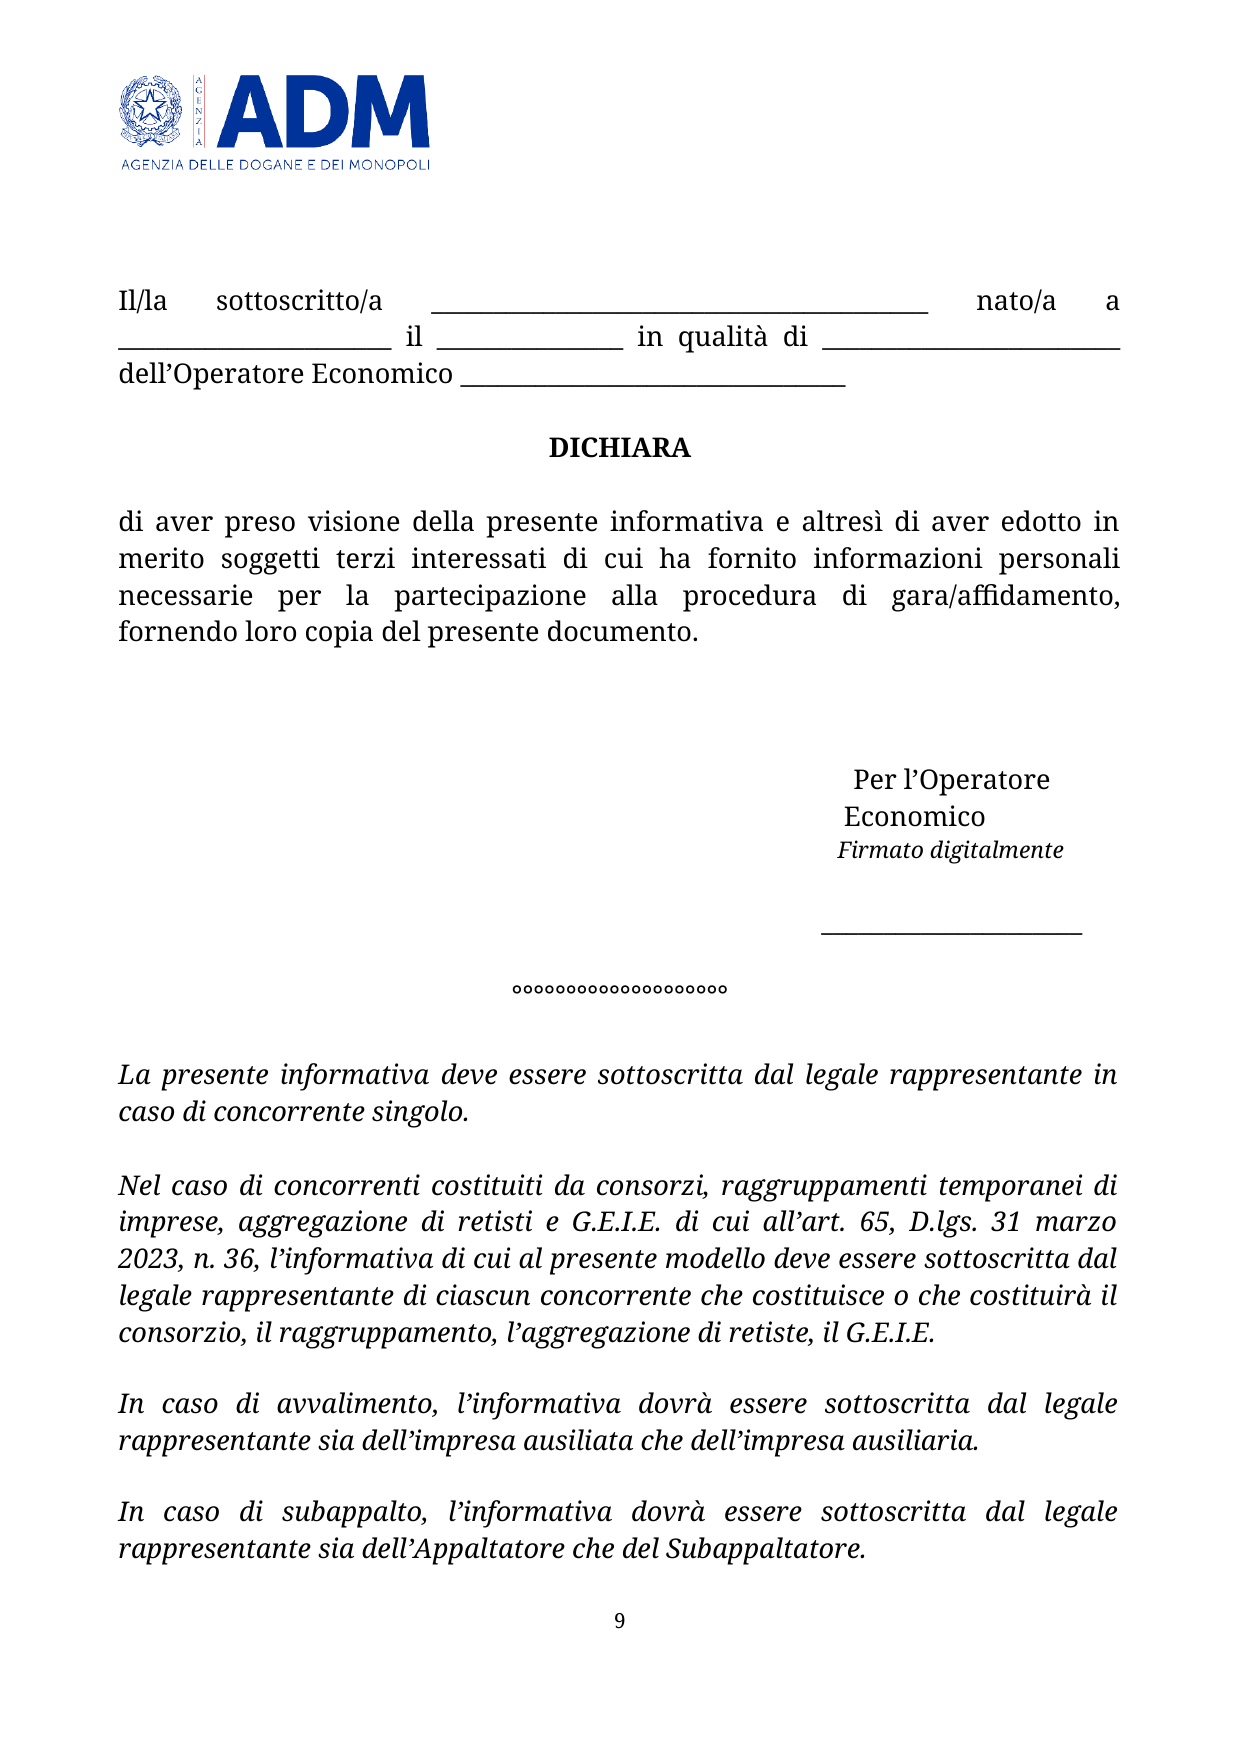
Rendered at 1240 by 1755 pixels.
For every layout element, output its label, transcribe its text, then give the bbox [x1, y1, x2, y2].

text di aver preso visione della presente informativa e altresì di aver edotto in merito soggetti terzi interessati di cui ha fornito informazioni personali necessarie per la partecipazione alla procedura di gara/affidamento, fornendo loro copia del presente documento. [118, 502, 1121, 650]
text In caso di avvalimento, l’informativa dovrà essere sottoscritta dal legale rappresentante sia dell’impresa ausiliata che dell’impresa ausiliaria. [118, 1384, 1121, 1458]
text DICHIARA [118, 428, 1121, 465]
text Per l’Operatore Economico [708, 760, 1121, 834]
text Nel caso di concorrenti costituiti da consorzi, raggruppamenti temporanei di imprese, aggregazione di retisti e G.E.I.E. di cui all’art. 65, D.lgs. 31 marzo 2023, n. 36, l’informativa di cui al presente modello deve essere sottoscritta dal legale rappresentante di ciascun concorrente che costituisce o che costituirà il consorzio, il raggruppamento, l’aggregazione di retiste, il G.E.I.E. [118, 1166, 1121, 1350]
text In caso di subappalto, l’informativa dovrà essere sottoscritta dal legale rappresentante sia dell’Appaltatore che del Subappaltatore. [118, 1492, 1121, 1566]
text Il/la sottoscritto/a ________________________________________ nato/a a ______________________ il _______________ in qualità di ________________________ dell’Operatore Economico _______________________________ [118, 281, 1121, 392]
text _____________________ [708, 902, 1121, 939]
text °°°°°°°°°°°°°°°°°°°° [118, 976, 1121, 1013]
text Firmato digitalmente [708, 834, 1121, 865]
text La presente informativa deve essere sottoscritta dal legale rappresentante in caso di concorrente singolo. [118, 1055, 1121, 1129]
